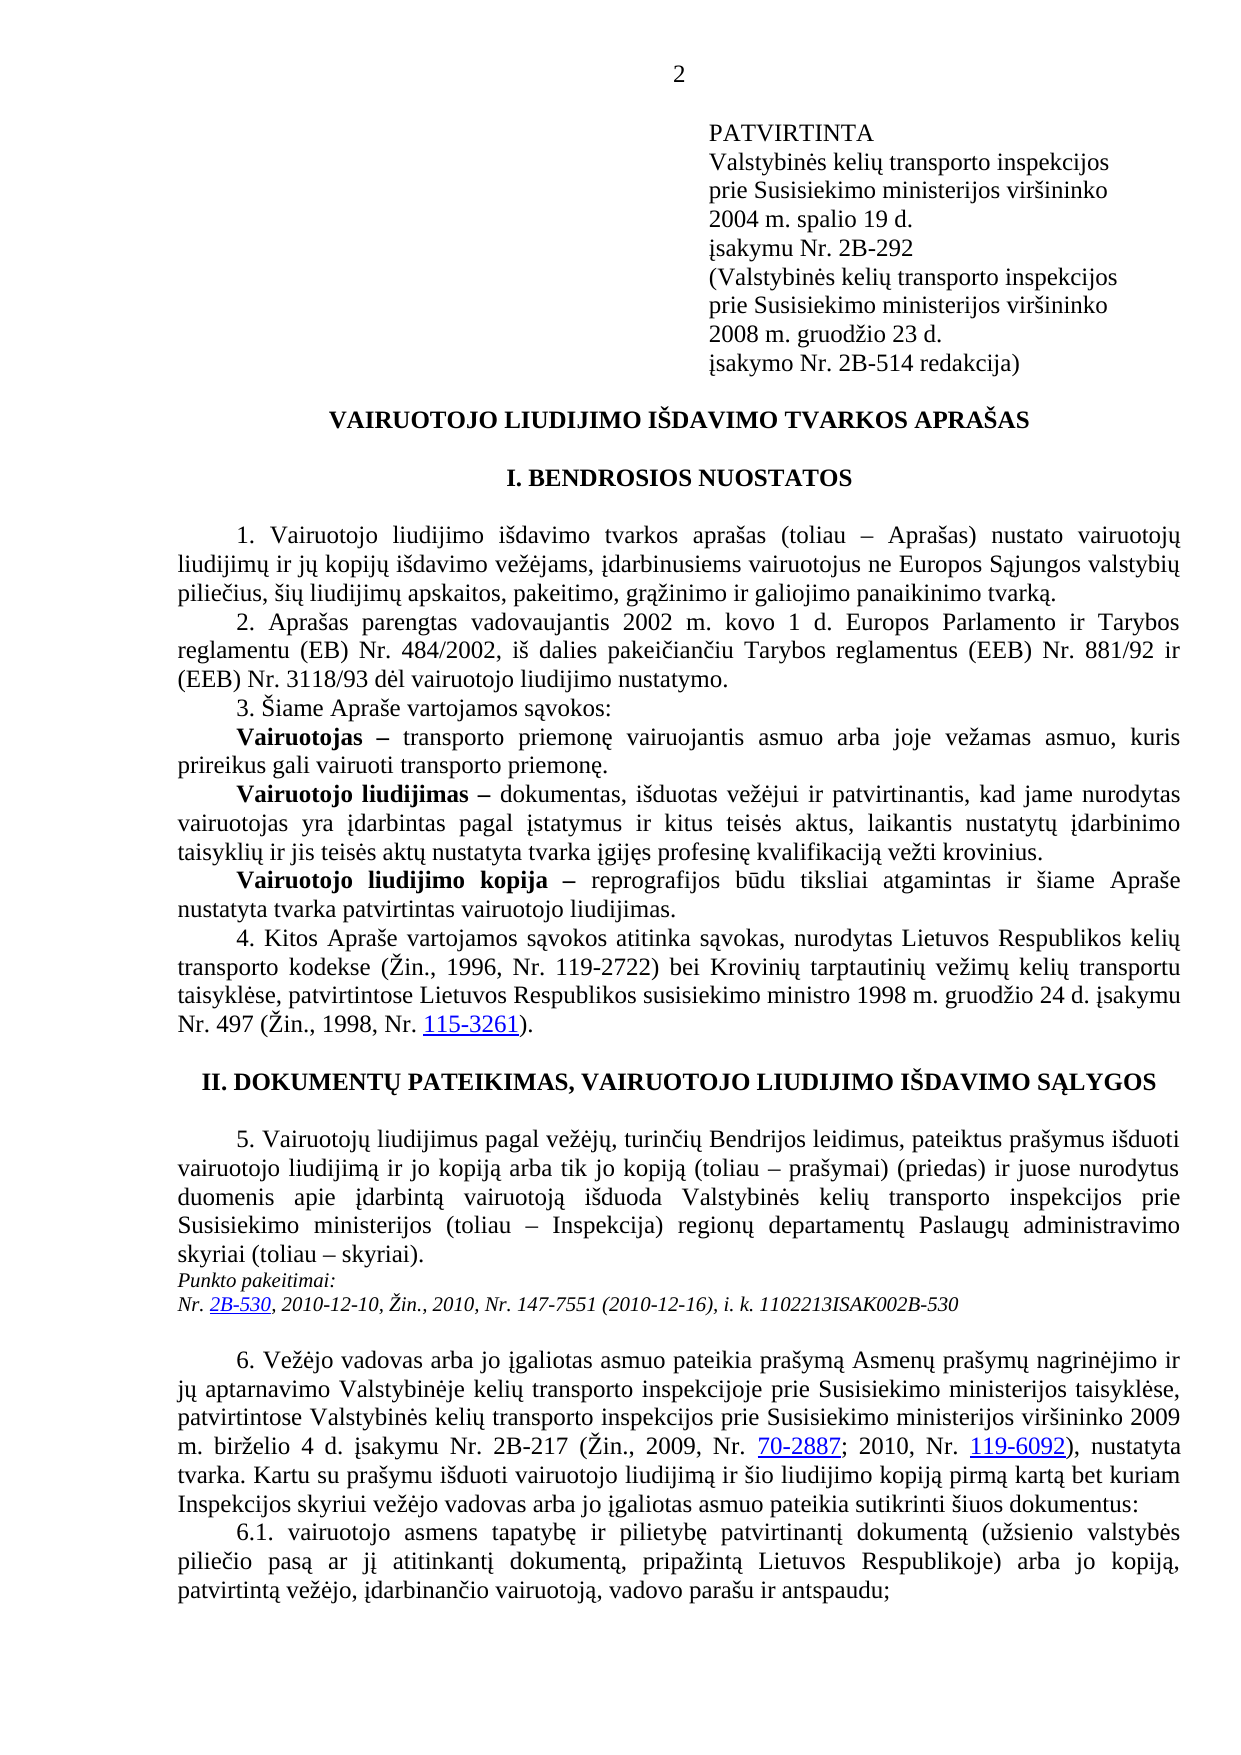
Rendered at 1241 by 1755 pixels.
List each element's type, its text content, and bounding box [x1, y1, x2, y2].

text 5. Vairuotojų liudijimus pagal vežėjų, turinčių Bendrijos leidimus, pateiktus prašymus išduoti vairuotojo liudijimą ir jo kopiją arba tik jo kopiją (toliau – prašymai) (priedas) ir juose nurodytus duomenis apie įdarbintą vairuotoją išduoda Valstybinės kelių transporto inspekcijos prie Susisiekimo ministerijos (toliau – Inspekcija) regionų departamentų Paslaugų administravimo skyriai (toliau – skyriai). [177, 1124, 1181, 1268]
text 1. Vairuotojo liudijimo išdavimo tvarkos aprašas (toliau – Aprašas) nustato vairuotojų liudijimų ir jų kopijų išdavimo vežėjams, įdarbinusiems vairuotojus ne Europos Sąjungos valstybių piliečius, šių liudijimų apskaitos, pakeitimo, grąžinimo ir galiojimo panaikinimo tvarką. [177, 521, 1181, 607]
text 2004 m. spalio 19 d. [177, 204, 1181, 233]
text įsakymo Nr. 2B-514 redakcija) [177, 348, 1181, 377]
text II. DOKUMENTŲ PATEIKIMAS, VAIRUOTOJO LIUDIJIMO IŠDAVIMO SĄLYGOS [177, 1067, 1181, 1096]
text Nr. 2B-530, 2010-12-10, Žin., 2010, Nr. 147-7551 (2010-12-16), i. k. 1102213ISAK002B-530 [177, 1292, 1181, 1316]
text įsakymu Nr. 2B-292 [177, 233, 1181, 262]
text 6. Vežėjo vadovas arba jo įgaliotas asmuo pateikia prašymą Asmenų prašymų nagrinėjimo ir jų aptarnavimo Valstybinėje kelių transporto inspekcijoje prie Susisiekimo ministerijos taisyklėse, patvirtintose Valstybinės kelių transporto inspekcijos prie Susisiekimo ministerijos viršininko 2009 m. birželio 4 d. įsakymu Nr. 2B-217 (Žin., 2009, Nr. 70-2887; 2010, Nr. 119-6092), nustatyta tvarka. Kartu su prašymu išduoti vairuotojo liudijimą ir šio liudijimo kopiją pirmą kartą bet kuriam Inspekcijos skyriui vežėjo vadovas arba jo įgaliotas asmuo pateikia sutikrinti šiuos dokumentus: [177, 1345, 1181, 1517]
text PATVIRTINTA [709, 118, 1181, 147]
text I. BENDROSIOS NUOSTATOS [177, 463, 1181, 492]
text prie Susisiekimo ministerijos viršininko [177, 291, 1181, 319]
text (Valstybinės kelių transporto inspekcijos [177, 262, 1181, 291]
text Valstybinės kelių transporto inspekcijos [177, 147, 1181, 176]
text Vairuotojas – transporto priemonę vairuojantis asmuo arba joje vežamas asmuo, kuris prireikus gali vairuoti transporto priemonę. [177, 722, 1181, 779]
text 2008 m. gruodžio 23 d. [177, 319, 1181, 348]
text Vairuotojo liudijimas – dokumentas, išduotas vežėjui ir patvirtinantis, kad jame nurodytas vairuotojas yra įdarbintas pagal įstatymus ir kitus teisės aktus, laikantis nustatytų įdarbinimo taisyklių ir jis teisės aktų nustatyta tvarka įgijęs profesinę kvalifikaciją vežti krovinius. [177, 779, 1181, 866]
text Punkto pakeitimai: [177, 1268, 1181, 1292]
text 4. Kitos Apraše vartojamos sąvokos atitinka sąvokas, nurodytas Lietuvos Respublikos kelių transporto kodekse (Žin., 1996, Nr. 119-2722) bei Krovinių tarptautinių vežimų kelių transportu taisyklėse, patvirtintose Lietuvos Respublikos susisiekimo ministro 1998 m. gruodžio 24 d. įsakymu Nr. 497 (Žin., 1998, Nr. 115-3261). [177, 923, 1181, 1038]
text 3. Šiame Apraše vartojamos sąvokos: [177, 693, 1181, 722]
text VAIRUOTOJO LIUDIJIMO IŠDAVIMO TVARKOS APRAŠAS [177, 406, 1181, 434]
text 2. Aprašas parengtas vadovaujantis 2002 m. kovo 1 d. Europos Parlamento ir Tarybos reglamentu (EB) Nr. 484/2002, iš dalies pakeičiančiu Tarybos reglamentus (EEB) Nr. 881/92 ir (EEB) Nr. 3118/93 dėl vairuotojo liudijimo nustatymo. [177, 607, 1181, 693]
text 6.1. vairuotojo asmens tapatybę ir pilietybę patvirtinantį dokumentą (užsienio valstybės piliečio pasą ar jį atitinkantį dokumentą, pripažintą Lietuvos Respublikoje) arba jo kopiją, patvirtintą vežėjo, įdarbinančio vairuotoją, vadovo parašu ir antspaudu; [177, 1517, 1181, 1604]
text prie Susisiekimo ministerijos viršininko [177, 176, 1181, 204]
text Vairuotojo liudijimo kopija – reprografijos būdu tiksliai atgamintas ir šiame Apraše nustatyta tvarka patvirtintas vairuotojo liudijimas. [177, 866, 1181, 923]
